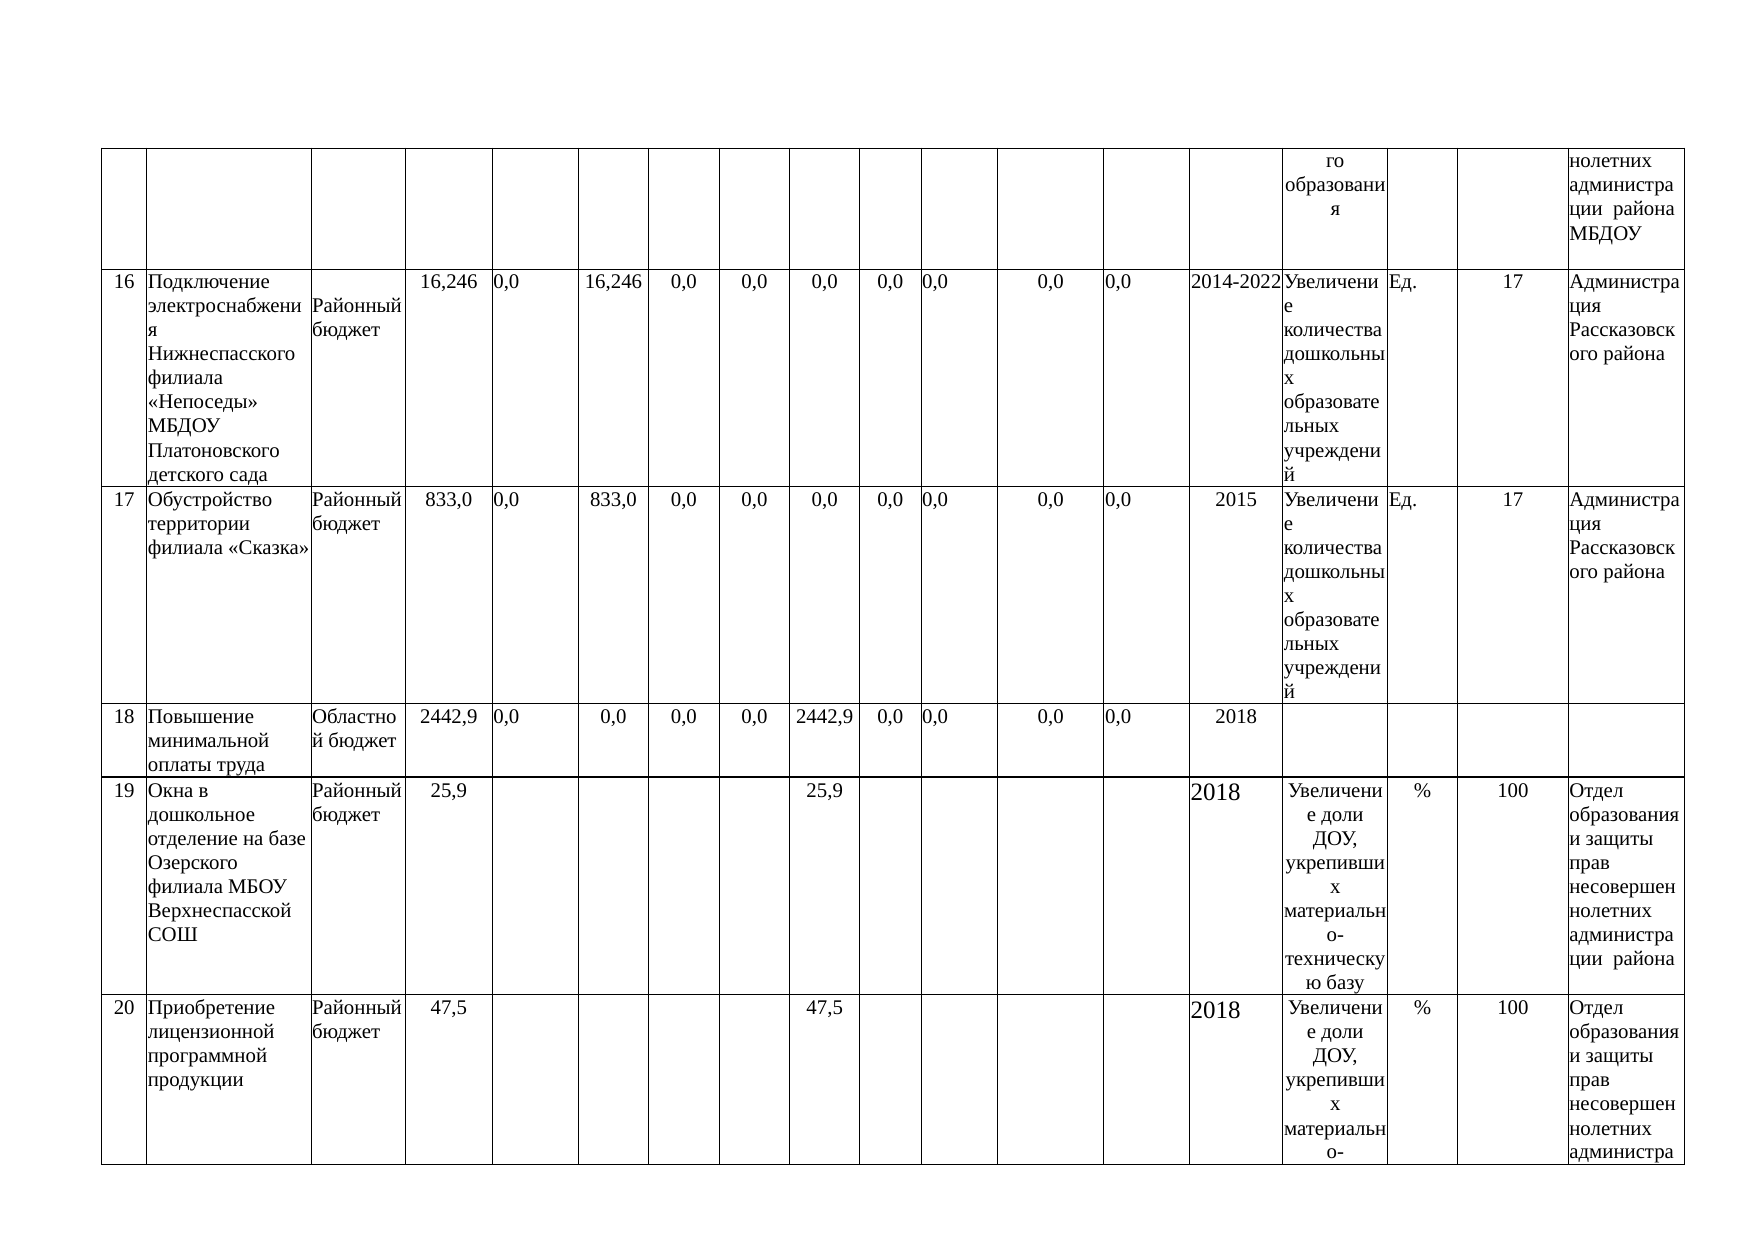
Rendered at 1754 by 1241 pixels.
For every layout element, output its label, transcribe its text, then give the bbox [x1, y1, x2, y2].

table_cell Увеличение доли ДОУ, укрепивших материально- [1283, 995, 1387, 1163]
table_cell 0,0 [860, 704, 921, 776]
table_cell [493, 778, 578, 994]
table_cell Районный бюджет [312, 270, 405, 486]
table_cell [493, 149, 578, 268]
table_cell 0,0 [720, 704, 789, 776]
table_cell 20 [102, 995, 146, 1163]
table_cell Повышение минимальной оплаты труда [147, 704, 311, 776]
table_cell 0,0 [998, 487, 1103, 703]
table_cell 0,0 [998, 704, 1103, 776]
table_cell 2442,9 [406, 704, 492, 776]
table_cell Отдел образования и защиты прав несовершеннолетних администрации района [1569, 778, 1684, 994]
table_cell [649, 149, 719, 268]
table_cell 100 [1458, 995, 1568, 1163]
table_cell [1388, 704, 1457, 776]
table_cell [312, 149, 405, 268]
table_cell 0,0 [493, 487, 578, 703]
table_cell 17 [1458, 270, 1568, 486]
table_cell [1569, 704, 1684, 776]
table_cell 16,246 [579, 270, 648, 486]
table_cell [579, 778, 648, 994]
table_cell 18 [102, 704, 146, 776]
table_cell 2018 [1190, 995, 1282, 1163]
table_cell [998, 778, 1103, 994]
table_cell [1104, 149, 1189, 268]
table_cell 25,9 [790, 778, 859, 994]
table_cell [493, 995, 578, 1163]
table_cell 2014-2022 [1190, 270, 1282, 486]
table_cell [579, 149, 648, 268]
table_cell [922, 995, 997, 1163]
table_cell 2018 [1190, 778, 1282, 994]
table_cell Ед. [1388, 487, 1457, 703]
table_cell [75, 148, 101, 268]
table_cell [649, 995, 719, 1163]
table_cell 2018 [1190, 704, 1282, 776]
table_cell Увеличение доли ДОУ, укрепивших материально-техническую базу [1283, 778, 1387, 994]
table_cell Районный бюджет [312, 778, 405, 994]
table_cell 19553,5 [860, 149, 921, 268]
table_cell 0,0 [922, 704, 997, 776]
table_cell [1104, 778, 1189, 994]
table_cell [720, 778, 789, 994]
table_cell 100 [1458, 778, 1568, 994]
table_cell Подключение электроснабжения Нижнеспасского филиала «Непоседы» МБДОУ Платоновского детского сада [147, 270, 311, 486]
table_cell [860, 995, 921, 1163]
table_cell 0,0 [493, 704, 578, 776]
table_cell [1283, 704, 1387, 776]
table_cell 0,0 [649, 270, 719, 486]
table_cell [998, 995, 1103, 1163]
table_cell [860, 778, 921, 994]
table_cell 0,0 [649, 704, 719, 776]
table_cell Областной бюджет [312, 704, 405, 776]
table_cell % [1388, 995, 1457, 1163]
table_cell [1458, 149, 1568, 268]
table_cell Администрация Рассказовского района [1569, 487, 1684, 703]
table_cell 0,0 [860, 487, 921, 703]
table_cell [1388, 149, 1457, 268]
table_cell Районный бюджет [312, 487, 405, 703]
table_cell [579, 995, 648, 1163]
table_cell Увеличение количества дошкольных образовательных учреждений [1283, 270, 1387, 486]
table_cell 833,0 [406, 487, 492, 703]
table_cell 25,9 [406, 778, 492, 994]
table_cell Увеличение количества дошкольных образовательных учреждений [1283, 487, 1387, 703]
table_cell [406, 149, 492, 268]
table_cell 47,5 [790, 995, 859, 1163]
table_cell [720, 149, 789, 268]
table_cell [75, 269, 101, 1163]
table_cell [1104, 995, 1189, 1163]
table_cell 47,5 [406, 995, 492, 1163]
table_cell Районный бюджет [312, 995, 405, 1163]
table_cell Приобретение лицензионной программной продукции [147, 995, 311, 1163]
table_cell 0,0 [922, 487, 997, 703]
table_cell 0,0 [998, 270, 1103, 486]
table_cell 0,0 [860, 270, 921, 486]
table_cell [998, 149, 1103, 268]
table_cell [720, 995, 789, 1163]
table_cell [922, 778, 997, 994]
table_cell 0,0 [579, 704, 648, 776]
table_cell % [1388, 778, 1457, 994]
table_cell 16 [102, 270, 146, 486]
table_cell Окна в дошкольное отделение на базе Озерского филиала МБОУ Верхнеспасской СОШ [147, 778, 311, 994]
table_cell 0,0 [493, 270, 578, 486]
table_cell 2442,9 [790, 704, 859, 776]
table_cell Обустройство территории филиала «Сказка» [147, 487, 311, 703]
table_cell Отдел образования и защиты прав несовершеннолетних администра [1569, 995, 1684, 1163]
table_cell 0,0 [649, 487, 719, 703]
table_cell 17 [1458, 487, 1568, 703]
table_cell 0,0 [720, 487, 789, 703]
table_cell 2015 [1190, 487, 1282, 703]
table_cell [649, 778, 719, 994]
table_cell [102, 149, 146, 268]
table_cell Ед. [1388, 270, 1457, 486]
table_cell 0,0 [790, 270, 859, 486]
table_cell 0,0 [1104, 487, 1189, 703]
table_cell 19 [102, 778, 146, 994]
table_cell Администрация Рассказовского района [1569, 270, 1684, 486]
table_cell [147, 149, 311, 268]
table_cell 833,0 [579, 487, 648, 703]
table_cell 17 [102, 487, 146, 703]
table_cell 0,0 [790, 487, 859, 703]
table_cell нолетних администрации района МБДОУ [1569, 149, 1684, 268]
table_cell 0,0 [1104, 704, 1189, 776]
table_cell го образования [1283, 149, 1387, 268]
table_cell [922, 149, 997, 268]
table_cell 0,0 [922, 270, 997, 486]
table_cell [1190, 149, 1282, 268]
table_cell 21302,5 [790, 149, 859, 268]
table_cell 0,0 [1104, 270, 1189, 486]
table_cell 16,246 [406, 270, 492, 486]
table_cell [1458, 704, 1568, 776]
table_cell 0,0 [720, 270, 789, 486]
